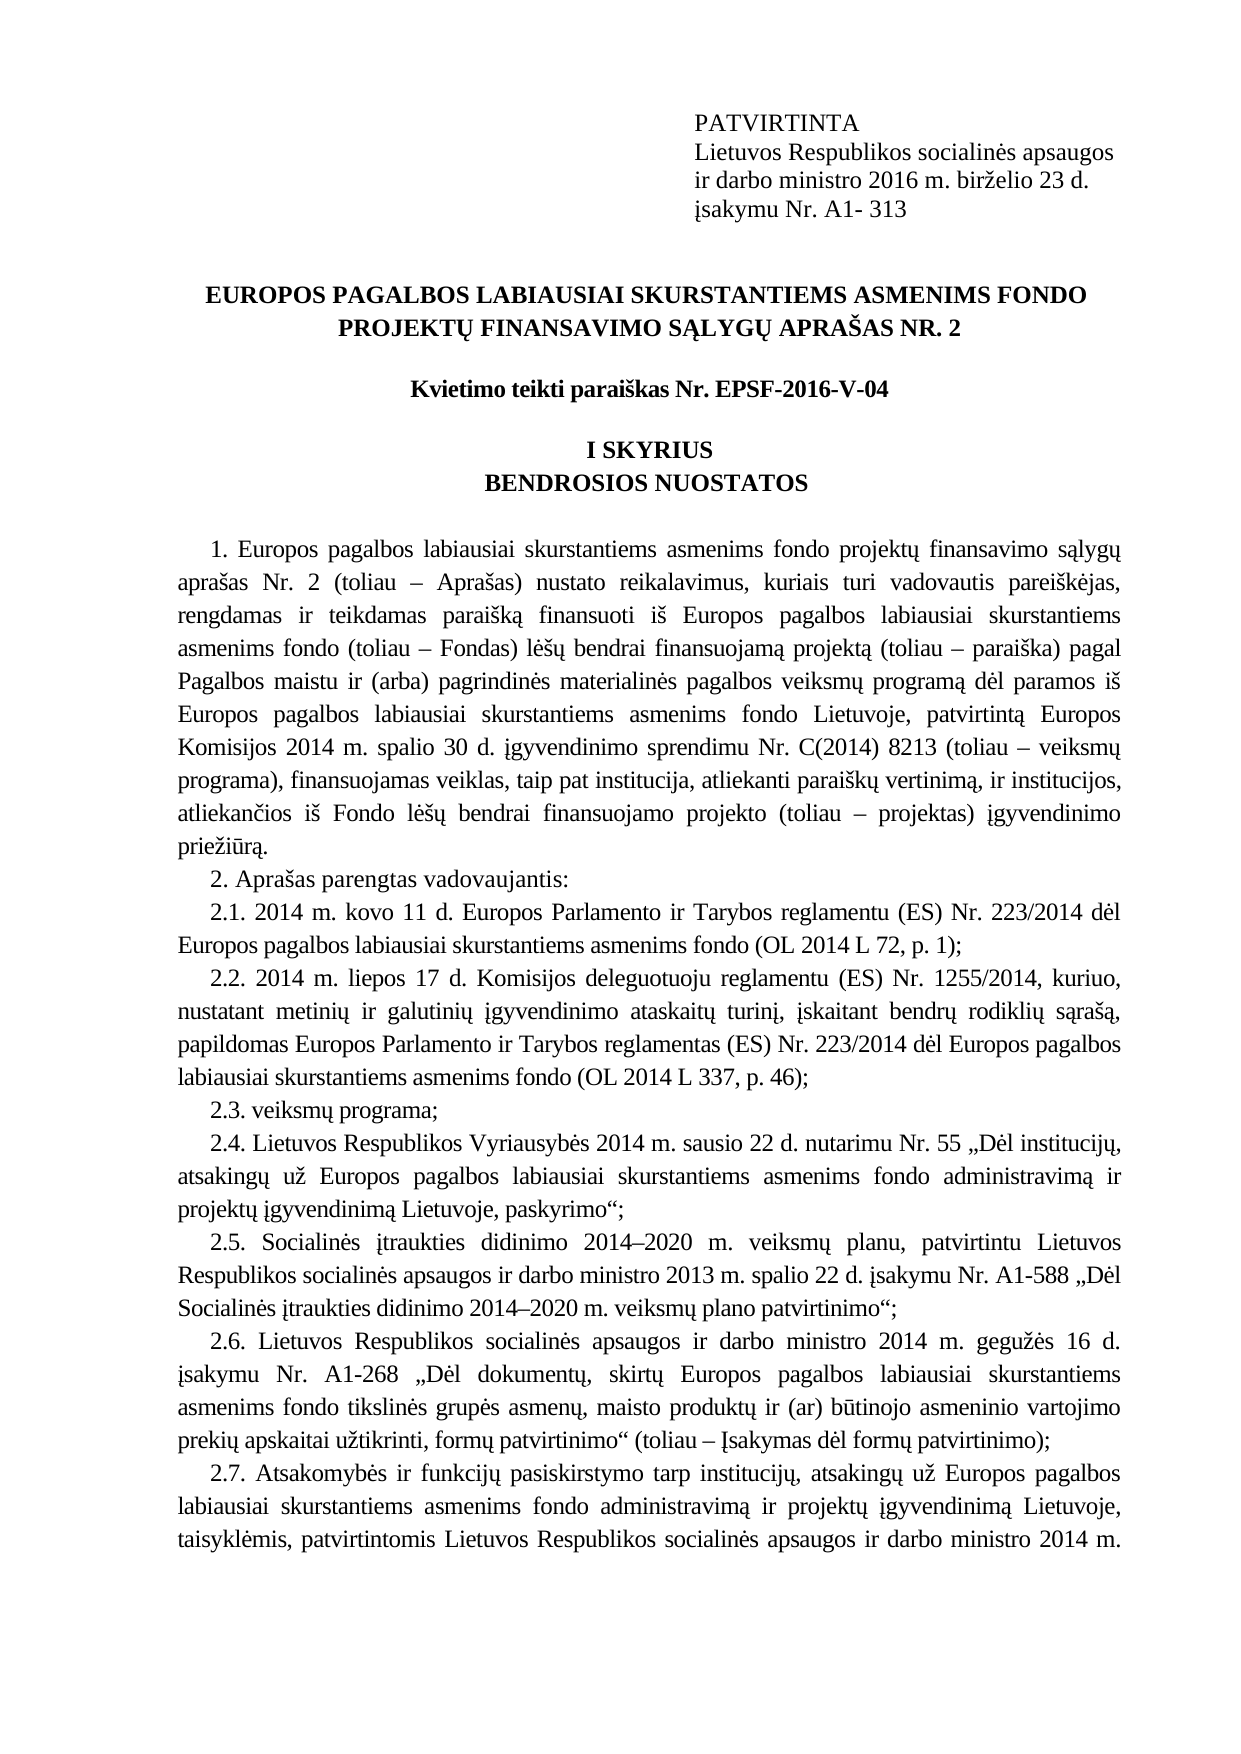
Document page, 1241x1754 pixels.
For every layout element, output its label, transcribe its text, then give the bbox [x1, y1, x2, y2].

text 2.1. 2014 m. kovo 11 d. Europos Parlamento ir Tarybos reglamentu (ES) Nr. 223/2014 dėl Europos pagalbos labiausiai skurstantiems asmenims fondo (OL 2014 L 72, p. 1); [177, 897, 1122, 959]
text PATVIRTINTA [694, 108, 1122, 137]
text ir darbo ministro 2016 m. birželio 23 d. [694, 166, 1122, 194]
text PROJEKTŲ FINANSAVIMO SĄLYGŲ APRAŠAS Nr. 2 [177, 313, 1122, 342]
text Lietuvos Respublikos socialinės apsaugos [694, 137, 1122, 166]
text EUROPOS PAGALBOS LABIAUSIAI SKURSTANTIEMS ASMENIMS FONDO [177, 281, 1122, 309]
text 2.5. Socialinės įtraukties didinimo 2014–2020 m. veiksmų planu, patvirtintu Lietuvos Respublikos socialinės apsaugos ir darbo ministro 2013 m. spalio 22 d. įsakymu Nr. A1-588 „Dėl Socialinės įtraukties didinimo 2014–2020 m. veiksmų plano patvirtinimo“; [177, 1227, 1122, 1322]
text 2.3. veiksmų programa; [177, 1095, 1122, 1124]
text Kvietimo teikti paraiškas Nr. EPSF-2016-V-04 [177, 374, 1122, 403]
text įsakymu Nr. A1- 313 [694, 194, 1122, 223]
text I SKYRIUS [177, 435, 1122, 463]
text 2. Aprašas parengtas vadovaujantis: [177, 864, 1122, 893]
text 2.2. 2014 m. liepos 17 d. Komisijos deleguotuoju reglamentu (ES) Nr. 1255/2014, kuriuo, nustatant metinių ir galutinių įgyvendinimo ataskaitų turinį, įskaitant bendrų rodiklių sąrašą, papildomas Europos Parlamento ir Tarybos reglamentas (ES) Nr. 223/2014 dėl Europos pagalbos labiausiai skurstantiems asmenims fondo (OL 2014 L 337, p. 46); [177, 963, 1122, 1091]
text 2.4. Lietuvos Respublikos Vyriausybės 2014 m. sausio 22 d. nutarimu Nr. 55 „Dėl institucijų, atsakingų už Europos pagalbos labiausiai skurstantiems asmenims fondo administravimą ir projektų įgyvendinimą Lietuvoje, paskyrimo“; [177, 1128, 1122, 1223]
text 2.7. Atsakomybės ir funkcijų pasiskirstymo tarp institucijų, atsakingų už Europos pagalbos labiausiai skurstantiems asmenims fondo administravimą ir projektų įgyvendinimą Lietuvoje, taisyklėmis, patvirtintomis Lietuvos Respublikos socialinės apsaugos ir darbo ministro 2014 m. [177, 1458, 1122, 1553]
text 2.6. Lietuvos Respublikos socialinės apsaugos ir darbo ministro 2014 m. gegužės 16 d. įsakymu Nr. A1-268 „Dėl dokumentų, skirtų Europos pagalbos labiausiai skurstantiems asmenims fondo tikslinės grupės asmenų, maisto produktų ir (ar) būtinojo asmeninio vartojimo prekių apskaitai užtikrinti, formų patvirtinimo“ (toliau – Įsakymas dėl formų patvirtinimo); [177, 1326, 1122, 1454]
text BENDROSIOS NUOSTATOS [177, 468, 1122, 497]
text 1. Europos pagalbos labiausiai skurstantiems asmenims fondo projektų finansavimo sąlygų aprašas Nr. 2 (toliau – Aprašas) nustato reikalavimus, kuriais turi vadovautis pareiškėjas, rengdamas ir teikdamas paraišką finansuoti iš Europos pagalbos labiausiai skurstantiems asmenims fondo (toliau – Fondas) lėšų bendrai finansuojamą projektą (toliau – paraiška) pagal Pagalbos maistu ir (arba) pagrindinės materialinės pagalbos veiksmų programą dėl paramos iš Europos pagalbos labiausiai skurstantiems asmenims fondo Lietuvoje, patvirtintą Europos Komisijos 2014 m. spalio 30 d. įgyvendinimo sprendimu Nr. C(2014) 8213 (toliau – veiksmų programa), finansuojamas veiklas, taip pat institucija, atliekanti paraiškų vertinimą, ir institucijos, atliekančios iš Fondo lėšų bendrai finansuojamo projekto (toliau – projektas) įgyvendinimo priežiūrą. [177, 534, 1122, 860]
